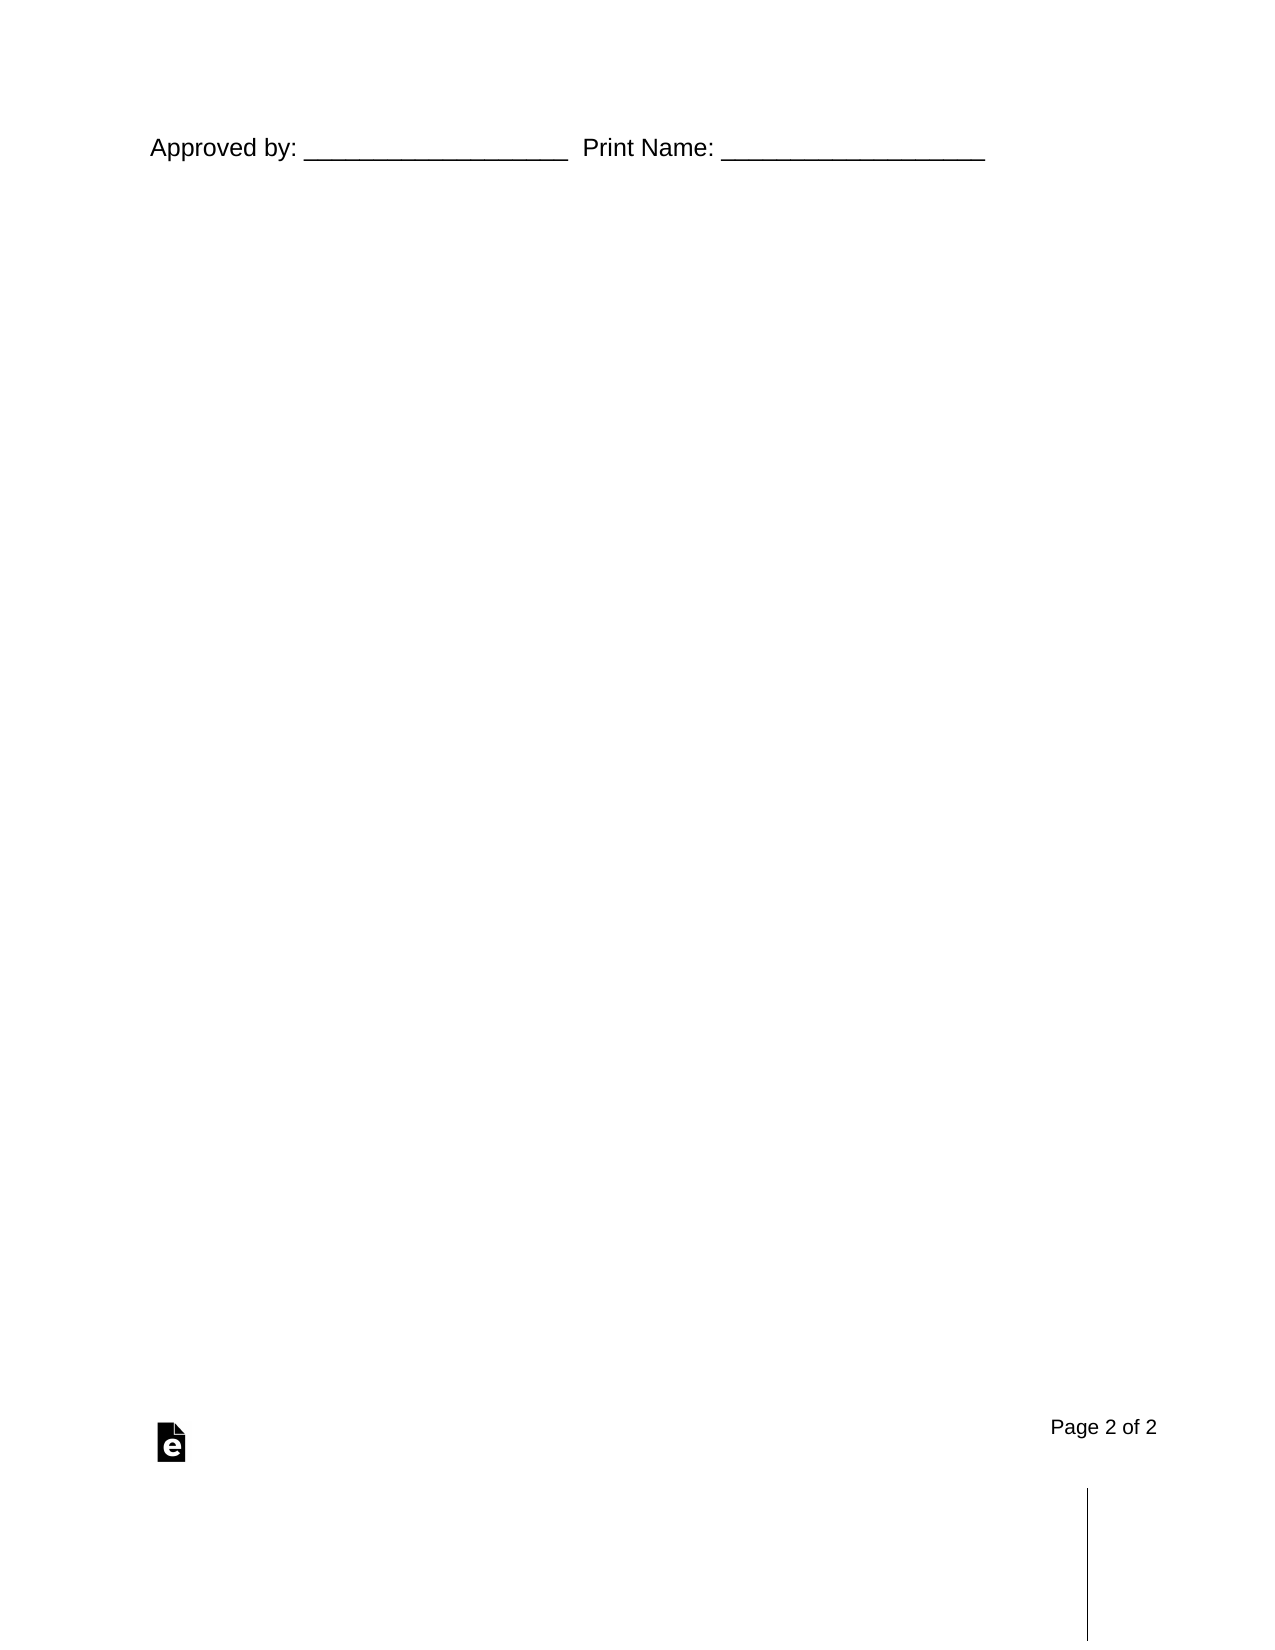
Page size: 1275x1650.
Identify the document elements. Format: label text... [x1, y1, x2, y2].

text Approved by: ___________________­ Print Name: ___________________­ [150, 132, 1125, 161]
